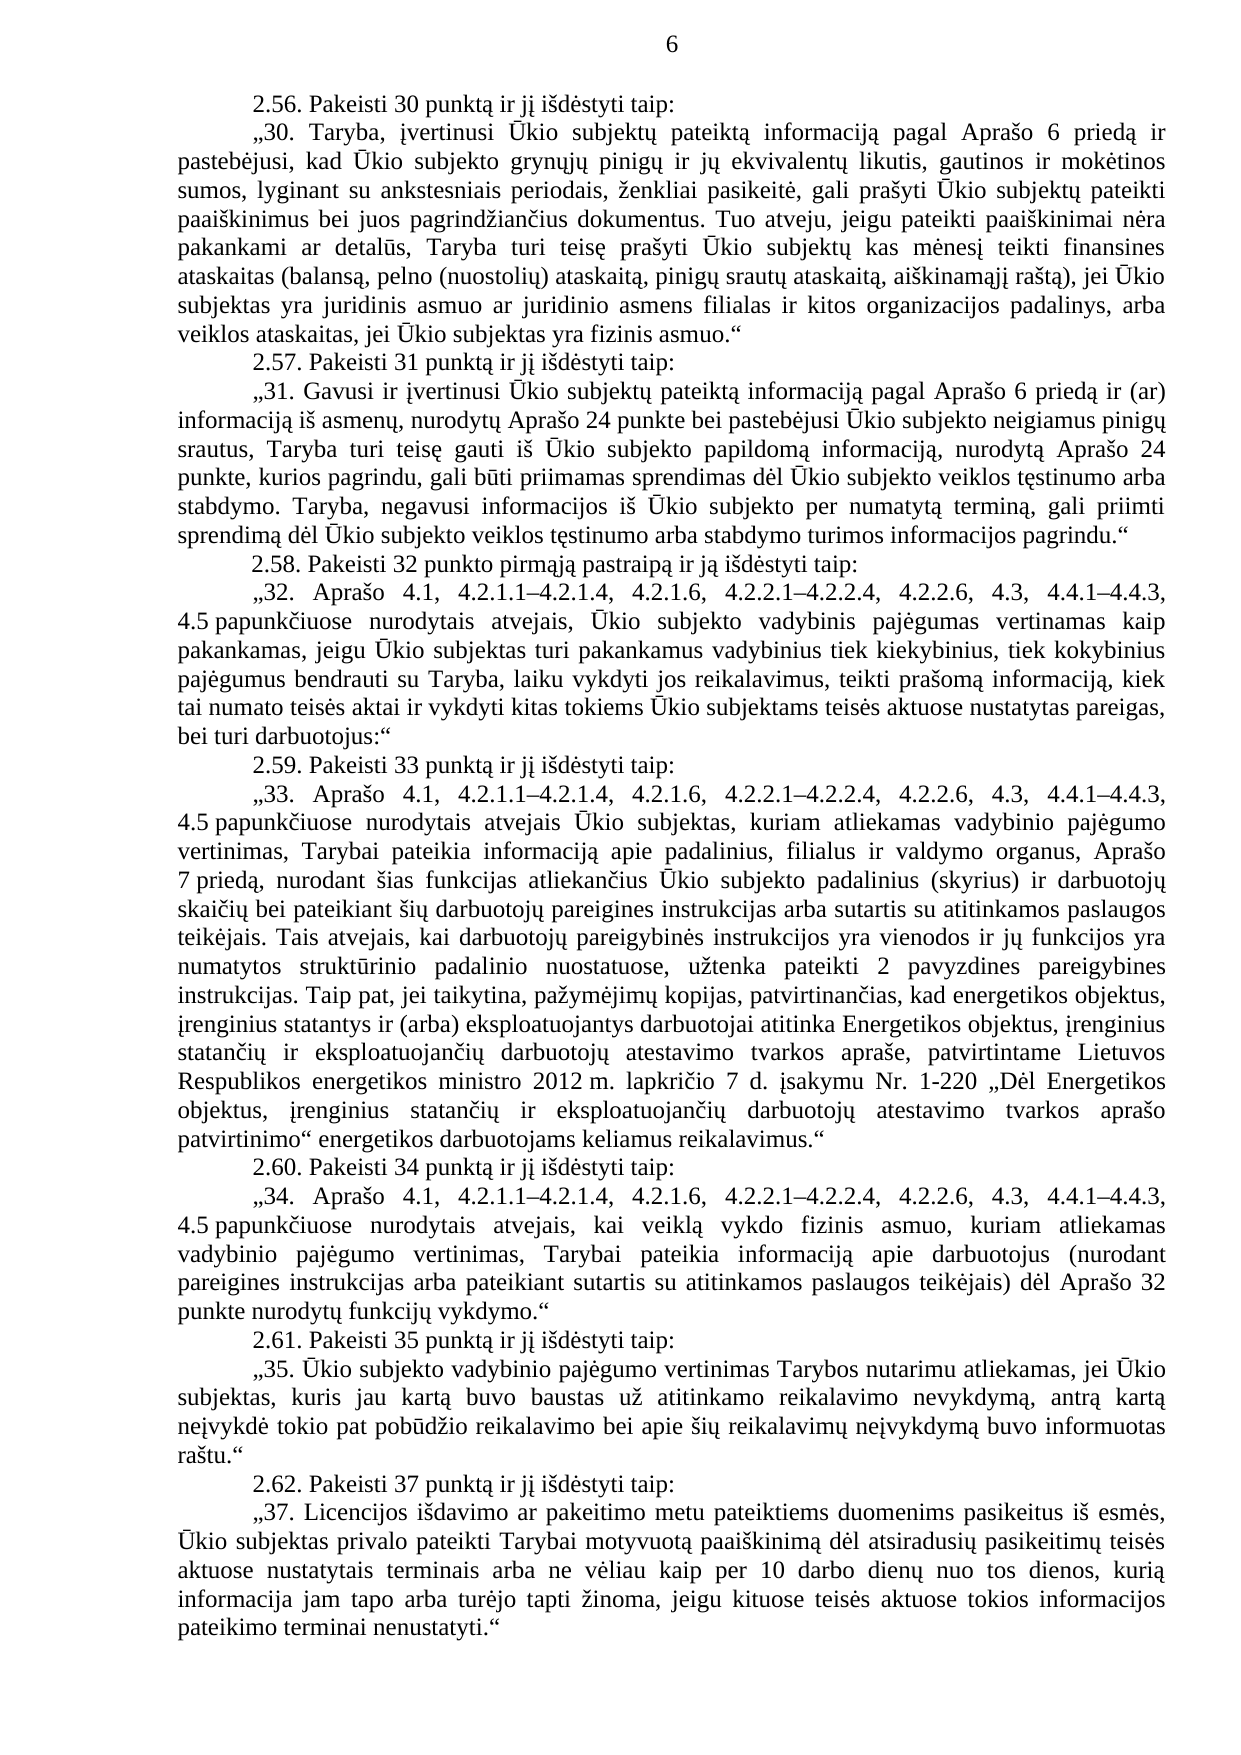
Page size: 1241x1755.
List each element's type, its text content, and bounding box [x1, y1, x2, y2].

text 2.61. Pakeisti 35 punktą ir jį išdėstyti taip: [177, 1325, 1167, 1354]
text „34. Aprašo 4.1, 4.2.1.1–4.2.1.4, 4.2.1.6, 4.2.2.1–4.2.2.4, 4.2.2.6, 4.3, 4.4.1–4.4.3, 4.5 papunkčiuose nurodytais atvejais, kai veiklą vykdo fizinis asmuo, kuriam atliekamas vadybinio pajėgumo vertinimas, Tarybai pateikia informaciją apie darbuotojus (nurodant pareigines instrukcijas arba pateikiant sutartis su atitinkamos paslaugos teikėjais) dėl Aprašo 32 punkte nurodytų funkcijų vykdymo.“ [177, 1181, 1167, 1325]
text „31. Gavusi ir įvertinusi Ūkio subjektų pateiktą informaciją pagal Aprašo 6 priedą ir (ar) informaciją iš asmenų, nurodytų Aprašo 24 punkte bei pastebėjusi Ūkio subjekto neigiamus pinigų srautus, Taryba turi teisę gauti iš Ūkio subjekto papildomą informaciją, nurodytą Aprašo 24 punkte, kurios pagrindu, gali būti priimamas sprendimas dėl Ūkio subjekto veiklos tęstinumo arba stabdymo. Taryba, negavusi informacijos iš Ūkio subjekto per numatytą terminą, gali priimti sprendimą dėl Ūkio subjekto veiklos tęstinumo arba stabdymo turimos informacijos pagrindu.“ [177, 376, 1167, 549]
text 2.57. Pakeisti 31 punktą ir jį išdėstyti taip: [177, 347, 1167, 376]
text 2.56. Pakeisti 30 punktą ir jį išdėstyti taip: [177, 89, 1167, 117]
text „37. Licencijos išdavimo ar pakeitimo metu pateiktiems duomenims pasikeitus iš esmės, Ūkio subjektas privalo pateikti Tarybai motyvuotą paaiškinimą dėl atsiradusių pasikeitimų teisės aktuose nustatytais terminais arba ne vėliau kaip per 10 darbo dienų nuo tos dienos, kurią informacija jam tapo arba turėjo tapti žinoma, jeigu kituose teisės aktuose tokios informacijos pateikimo terminai nenustatyti.“ [177, 1497, 1167, 1641]
text 2.58. Pakeisti 32 punkto pirmąją pastraipą ir ją išdėstyti taip: [177, 549, 1167, 577]
text „33. Aprašo 4.1, 4.2.1.1–4.2.1.4, 4.2.1.6, 4.2.2.1–4.2.2.4, 4.2.2.6, 4.3, 4.4.1–4.4.3, 4.5 papunkčiuose nurodytais atvejais Ūkio subjektas, kuriam atliekamas vadybinio pajėgumo vertinimas, Tarybai pateikia informaciją apie padalinius, filialus ir valdymo organus, Aprašo 7 priedą, nurodant šias funkcijas atliekančius Ūkio subjekto padalinius (skyrius) ir darbuotojų skaičių bei pateikiant šių darbuotojų pareigines instrukcijas arba sutartis su atitinkamos paslaugos teikėjais. Tais atvejais, kai darbuotojų pareigybinės instrukcijos yra vienodos ir jų funkcijos yra numatytos struktūrinio padalinio nuostatuose, užtenka pateikti 2 pavyzdines pareigybines instrukcijas. Taip pat, jei taikytina, pažymėjimų kopijas, patvirtinančias, kad energetikos objektus, įrenginius statantys ir (arba) eksploatuojantys darbuotojai atitinka Energetikos objektus, įrenginius statančių ir eksploatuojančių darbuotojų atestavimo tvarkos apraše, patvirtintame Lietuvos Respublikos energetikos ministro 2012 m. lapkričio 7 d. įsakymu Nr. 1-220 „Dėl Energetikos objektus, įrenginius statančių ir eksploatuojančių darbuotojų atestavimo tvarkos aprašo patvirtinimo“ energetikos darbuotojams keliamus reikalavimus.“ [177, 779, 1167, 1152]
text 2.62. Pakeisti 37 punktą ir jį išdėstyti taip: [177, 1469, 1167, 1497]
text 2.59. Pakeisti 33 punktą ir jį išdėstyti taip: [177, 750, 1167, 779]
text „30. Taryba, įvertinusi Ūkio subjektų pateiktą informaciją pagal Aprašo 6 priedą ir pastebėjusi, kad Ūkio subjekto grynųjų pinigų ir jų ekvivalentų likutis, gautinos ir mokėtinos sumos, lyginant su ankstesniais periodais, ženkliai pasikeitė, gali prašyti Ūkio subjektų pateikti paaiškinimus bei juos pagrindžiančius dokumentus. Tuo atveju, jeigu pateikti paaiškinimai nėra pakankami ar detalūs, Taryba turi teisę prašyti Ūkio subjektų kas mėnesį teikti finansines ataskaitas (balansą, pelno (nuostolių) ataskaitą, pinigų srautų ataskaitą, aiškinamąjį raštą), jei Ūkio subjektas yra juridinis asmuo ar juridinio asmens filialas ir kitos organizacijos padalinys, arba veiklos ataskaitas, jei Ūkio subjektas yra fizinis asmuo.“ [177, 117, 1167, 347]
text „35. Ūkio subjekto vadybinio pajėgumo vertinimas Tarybos nutarimu atliekamas, jei Ūkio subjektas, kuris jau kartą buvo baustas už atitinkamo reikalavimo nevykdymą, antrą kartą neįvykdė tokio pat pobūdžio reikalavimo bei apie šių reikalavimų neįvykdymą buvo informuotas raštu.“ [177, 1354, 1167, 1469]
text „32. Aprašo 4.1, 4.2.1.1–4.2.1.4, 4.2.1.6, 4.2.2.1–4.2.2.4, 4.2.2.6, 4.3, 4.4.1–4.4.3, 4.5 papunkčiuose nurodytais atvejais, Ūkio subjekto vadybinis pajėgumas vertinamas kaip pakankamas, jeigu Ūkio subjektas turi pakankamus vadybinius tiek kiekybinius, tiek kokybinius pajėgumus bendrauti su Taryba, laiku vykdyti jos reikalavimus, teikti prašomą informaciją, kiek tai numato teisės aktai ir vykdyti kitas tokiems Ūkio subjektams teisės aktuose nustatytas pareigas, bei turi darbuotojus:“ [177, 577, 1167, 750]
text 2.60. Pakeisti 34 punktą ir jį išdėstyti taip: [177, 1152, 1167, 1181]
